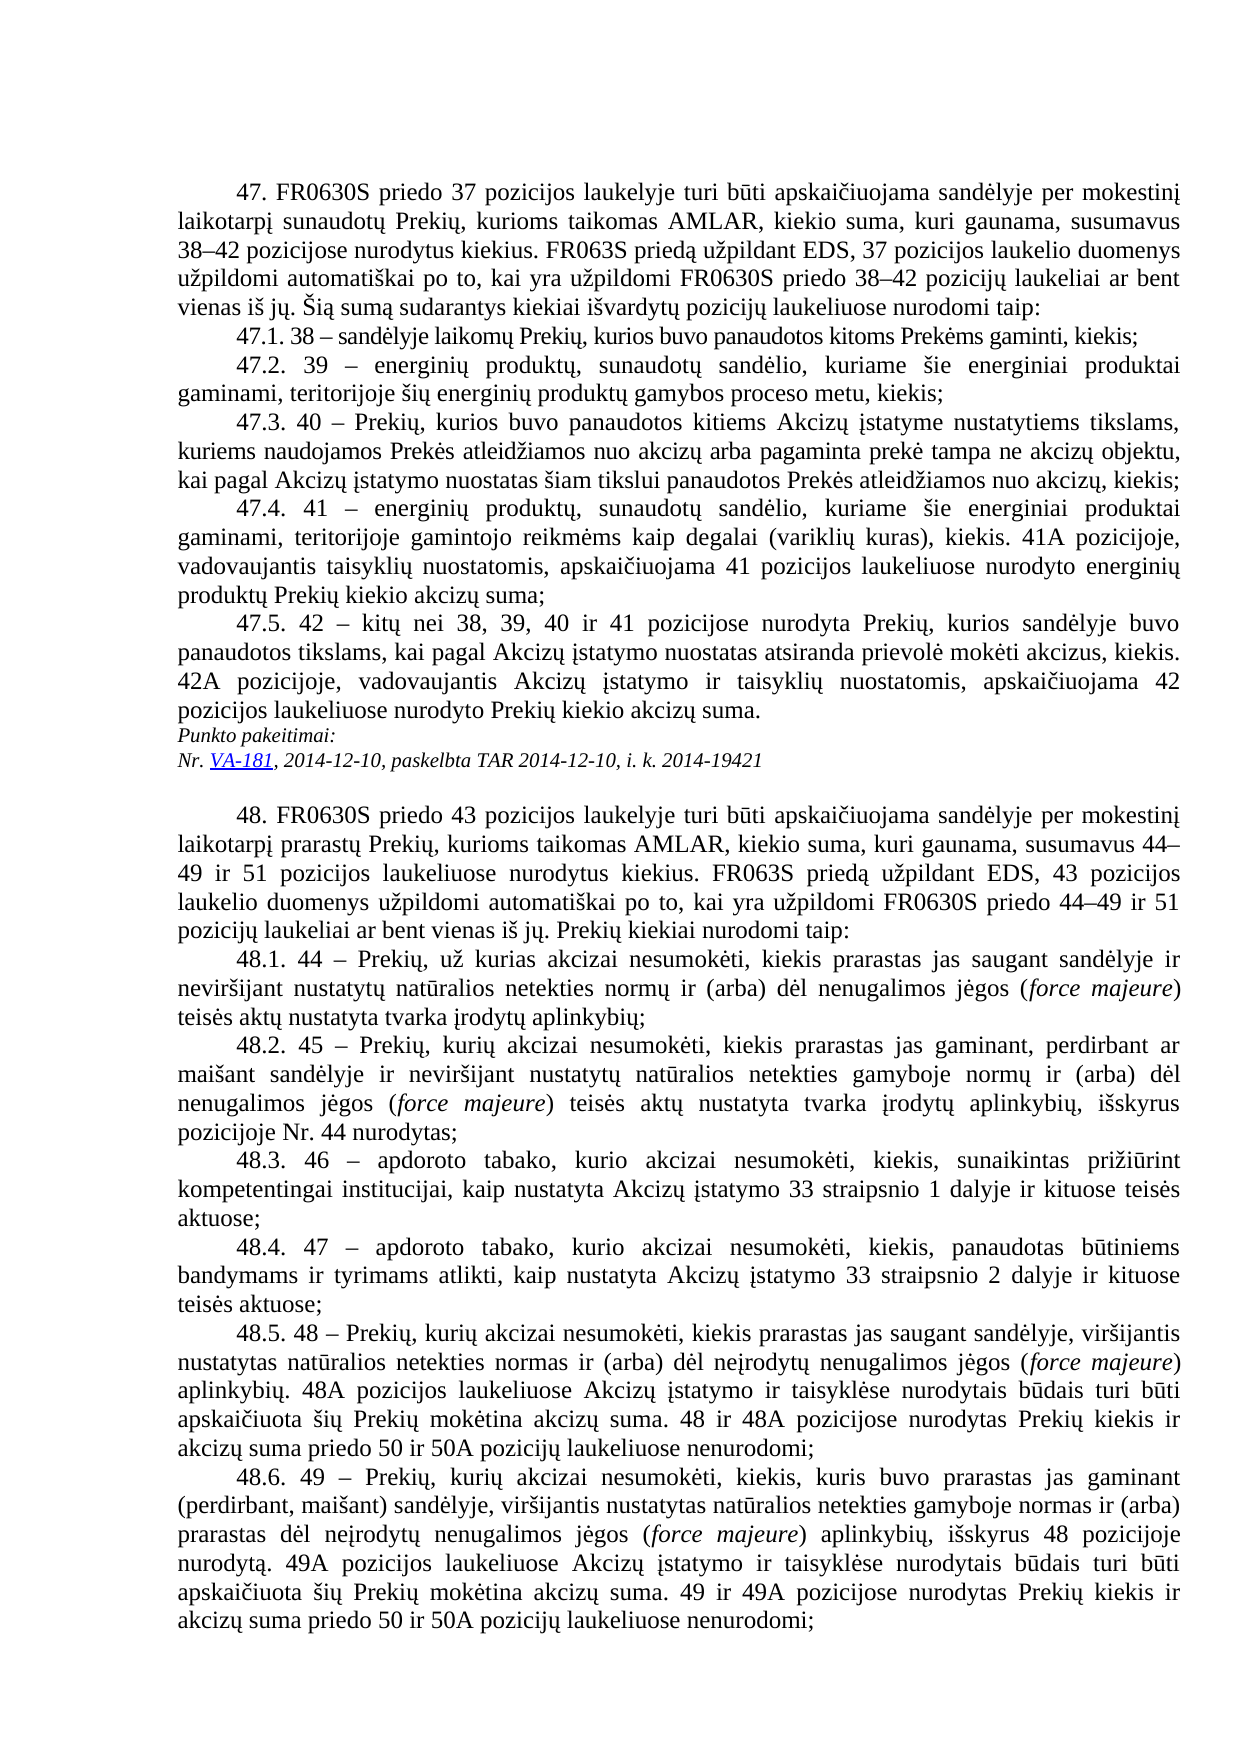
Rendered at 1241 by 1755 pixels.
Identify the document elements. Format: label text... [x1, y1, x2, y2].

text 47.2. 39 – energinių produktų, sunaudotų sandėlio, kuriame šie energiniai produktai gaminami, teritorijoje šių energinių produktų gamybos proceso metu, kiekis; [177, 350, 1181, 407]
text 48.3. 46 – apdoroto tabako, kurio akcizai nesumokėti, kiekis, sunaikintas prižiūrint kompetentingai institucijai, kaip nustatyta Akcizų įstatymo 33 straipsnio 1 dalyje ir kituose teisės aktuose; [177, 1145, 1181, 1232]
text 48.1. 44 – Prekių, už kurias akcizai nesumokėti, kiekis prarastas jas saugant sandėlyje ir neviršijant nustatytų natūralios netekties normų ir (arba) dėl nenugalimos jėgos (force majeure) teisės aktų nustatyta tvarka įrodytų aplinkybių; [177, 944, 1181, 1030]
text 48.5. 48 – Prekių, kurių akcizai nesumokėti, kiekis prarastas jas saugant sandėlyje, viršijantis nustatytas natūralios netekties normas ir (arba) dėl neįrodytų nenugalimos jėgos (force majeure) aplinkybių. 48A pozicijos laukeliuose Akcizų įstatymo ir taisyklėse nurodytais būdais turi būti apskaičiuota šių Prekių mokėtina akcizų suma. 48 ir 48A pozicijose nurodytas Prekių kiekis ir akcizų suma priedo 50 ir 50A pozicijų laukeliuose nenurodomi; [177, 1318, 1181, 1462]
text 48.2. 45 – Prekių, kurių akcizai nesumokėti, kiekis prarastas jas gaminant, perdirbant ar maišant sandėlyje ir neviršijant nustatytų natūralios netekties gamyboje normų ir (arba) dėl nenugalimos jėgos (force majeure) teisės aktų nustatyta tvarka įrodytų aplinkybių, išskyrus pozicijoje Nr. 44 nurodytas; [177, 1030, 1181, 1145]
text 47.1. 38 – sandėlyje laikomų Prekių, kurios buvo panaudotos kitoms Prekėms gaminti, kiekis; [177, 321, 1181, 350]
text Nr. VA-181, 2014-12-10, paskelbta TAR 2014-12-10, i. k. 2014-19421 [177, 747, 1181, 772]
text 47.3. 40 – Prekių, kurios buvo panaudotos kitiems Akcizų įstatyme nustatytiems tikslams, kuriems naudojamos Prekės atleidžiamos nuo akcizų arba pagaminta prekė tampa ne akcizų objektu, kai pagal Akcizų įstatymo nuostatas šiam tikslui panaudotos Prekės atleidžiamos nuo akcizų, kiekis; [177, 407, 1181, 493]
text 47.5. 42 – kitų nei 38, 39, 40 ir 41 pozicijose nurodyta Prekių, kurios sandėlyje buvo panaudotos tikslams, kai pagal Akcizų įstatymo nuostatas atsiranda prievolė mokėti akcizus, kiekis. 42A pozicijoje, vadovaujantis Akcizų įstatymo ir taisyklių nuostatomis, apskaičiuojama 42 pozicijos laukeliuose nurodyto Prekių kiekio akcizų suma. [177, 608, 1181, 723]
text 48.6. 49 – Prekių, kurių akcizai nesumokėti, kiekis, kuris buvo prarastas jas gaminant (perdirbant, maišant) sandėlyje, viršijantis nustatytas natūralios netekties gamyboje normas ir (arba) prarastas dėl neįrodytų nenugalimos jėgos (force majeure) aplinkybių, išskyrus 48 pozicijoje nurodytą. 49A pozicijos laukeliuose Akcizų įstatymo ir taisyklėse nurodytais būdais turi būti apskaičiuota šių Prekių mokėtina akcizų suma. 49 ir 49A pozicijose nurodytas Prekių kiekis ir akcizų suma priedo 50 ir 50A pozicijų laukeliuose nenurodomi; [177, 1462, 1181, 1634]
text 48. FR0630S priedo 43 pozicijos laukelyje turi būti apskaičiuojama sandėlyje per mokestinį laikotarpį prarastų Prekių, kurioms taikomas AMLAR, kiekio suma, kuri gaunama, susumavus 44–49 ir 51 pozicijos laukeliuose nurodytus kiekius. FR063S priedą užpildant EDS, 43 pozicijos laukelio duomenys užpildomi automatiškai po to, kai yra užpildomi FR0630S priedo 44–49 ir 51 pozicijų laukeliai ar bent vienas iš jų. Prekių kiekiai nurodomi taip: [177, 800, 1181, 944]
text 47. FR0630S priedo 37 pozicijos laukelyje turi būti apskaičiuojama sandėlyje per mokestinį laikotarpį sunaudotų Prekių, kurioms taikomas AMLAR, kiekio suma, kuri gaunama, susumavus 38–42 pozicijose nurodytus kiekius. FR063S priedą užpildant EDS, 37 pozicijos laukelio duomenys užpildomi automatiškai po to, kai yra užpildomi FR0630S priedo 38–42 pozicijų laukeliai ar bent vienas iš jų. Šią sumą sudarantys kiekiai išvardytų pozicijų laukeliuose nurodomi taip: [177, 177, 1181, 321]
text Punkto pakeitimai: [177, 723, 1181, 747]
text 48.4. 47 – apdoroto tabako, kurio akcizai nesumokėti, kiekis, panaudotas būtiniems bandymams ir tyrimams atlikti, kaip nustatyta Akcizų įstatymo 33 straipsnio 2 dalyje ir kituose teisės aktuose; [177, 1232, 1181, 1318]
text 47.4. 41 – energinių produktų, sunaudotų sandėlio, kuriame šie energiniai produktai gaminami, teritorijoje gamintojo reikmėms kaip degalai (variklių kuras), kiekis. 41A pozicijoje, vadovaujantis taisyklių nuostatomis, apskaičiuojama 41 pozicijos laukeliuose nurodyto energinių produktų Prekių kiekio akcizų suma; [177, 493, 1181, 608]
